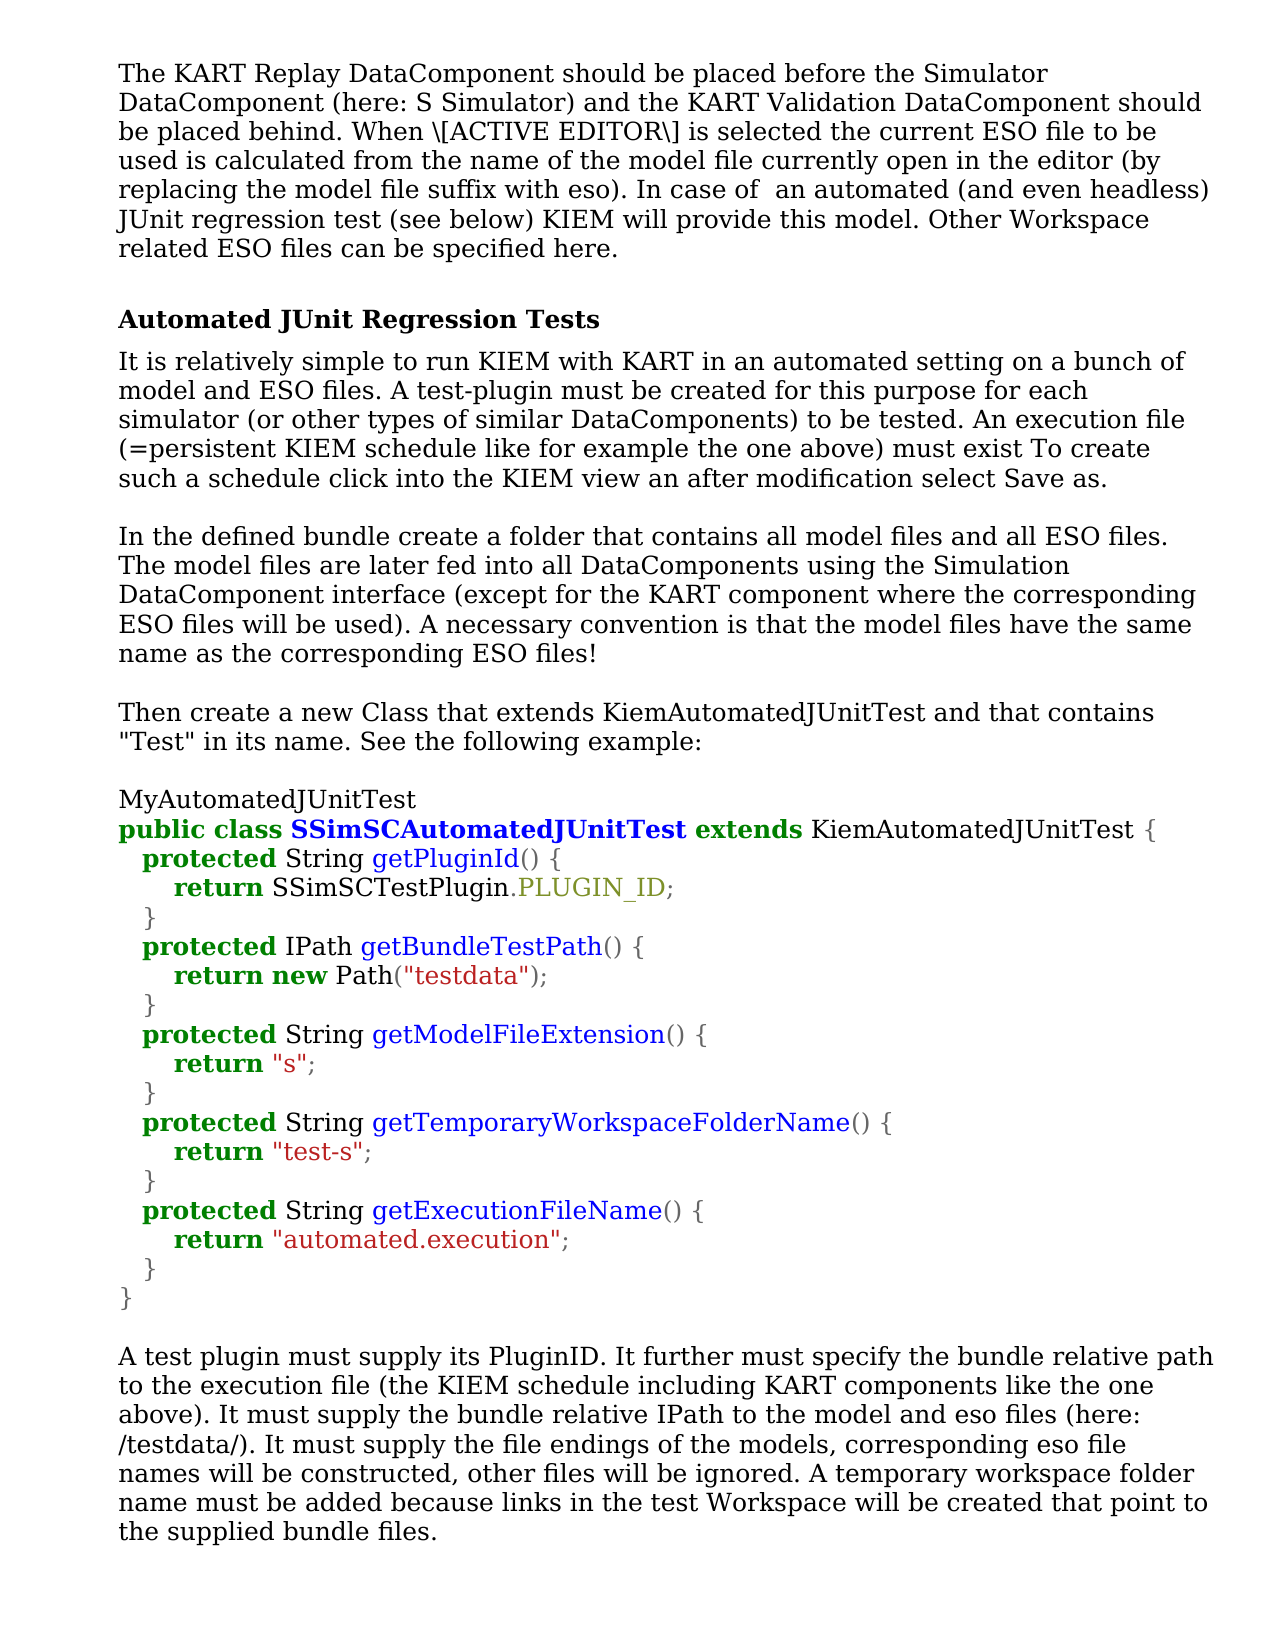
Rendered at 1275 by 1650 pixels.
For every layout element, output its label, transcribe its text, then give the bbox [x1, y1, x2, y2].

text Then create a new Class that extends KiemAutomatedJUnitTest and that contains "Test" in its name. See the following example: [118, 698, 1216, 756]
text MyAutomatedJUnitTest [118, 786, 1216, 815]
text In the defined bundle create a folder that contains all model files and all ESO files. The model files are later fed into all DataComponents using the Simulation DataComponent interface (except for the KART component where the corresponding ESO files will be used). A necessary convention is that the model files have the same name as the corresponding ESO files! [118, 522, 1216, 668]
text public class SSimSCAutomatedJUnitTest extends KiemAutomatedJUnitTest { protected String getPluginId() { return SSimSCTestPlugin.PLUGIN_ID; } protected IPath getBundleTestPath() { return new Path("testdata"); } protected String getModelFileExtension() { return "s"; } protected String getTemporaryWorkspaceFolderName() { return "test-s"; } protected String getExecutionFileName() { return "automated.execution"; } } [118, 815, 1216, 1313]
subtitle Automated JUnit Regression Tests [118, 305, 1216, 334]
text The KART Replay DataComponent should be placed before the Simulator DataComponent (here: S Simulator) and the KART Validation DataComponent should be placed behind. When \[ACTIVE EDITOR\] is selected the current ESO file to be used is calculated from the name of the model file currently open in the editor (by replacing the model file suffix with eso). In case of an automated (and even headless) JUnit regression test (see below) KIEM will provide this model. Other Workspace related ESO files can be specified here. [118, 59, 1216, 263]
text It is relatively simple to run KIEM with KART in an automated setting on a bunch of model and ESO files. A test-plugin must be created for this purpose for each simulator (or other types of similar DataComponents) to be tested. An execution file (=persistent KIEM schedule like for example the one above) must exist To create such a schedule click into the KIEM view an after modification select Save as. [118, 347, 1216, 493]
text A test plugin must supply its PluginID. It further must specify the bundle relative path to the execution file (the KIEM schedule including KART components like the one above). It must supply the bundle relative IPath to the model and eso files (here: /testdata/). It must supply the file endings of the models, corresponding eso file names will be constructed, other files will be ignored. A temporary workspace folder name must be added because links in the test Workspace will be created that point to the supplied bundle files. [118, 1342, 1216, 1546]
